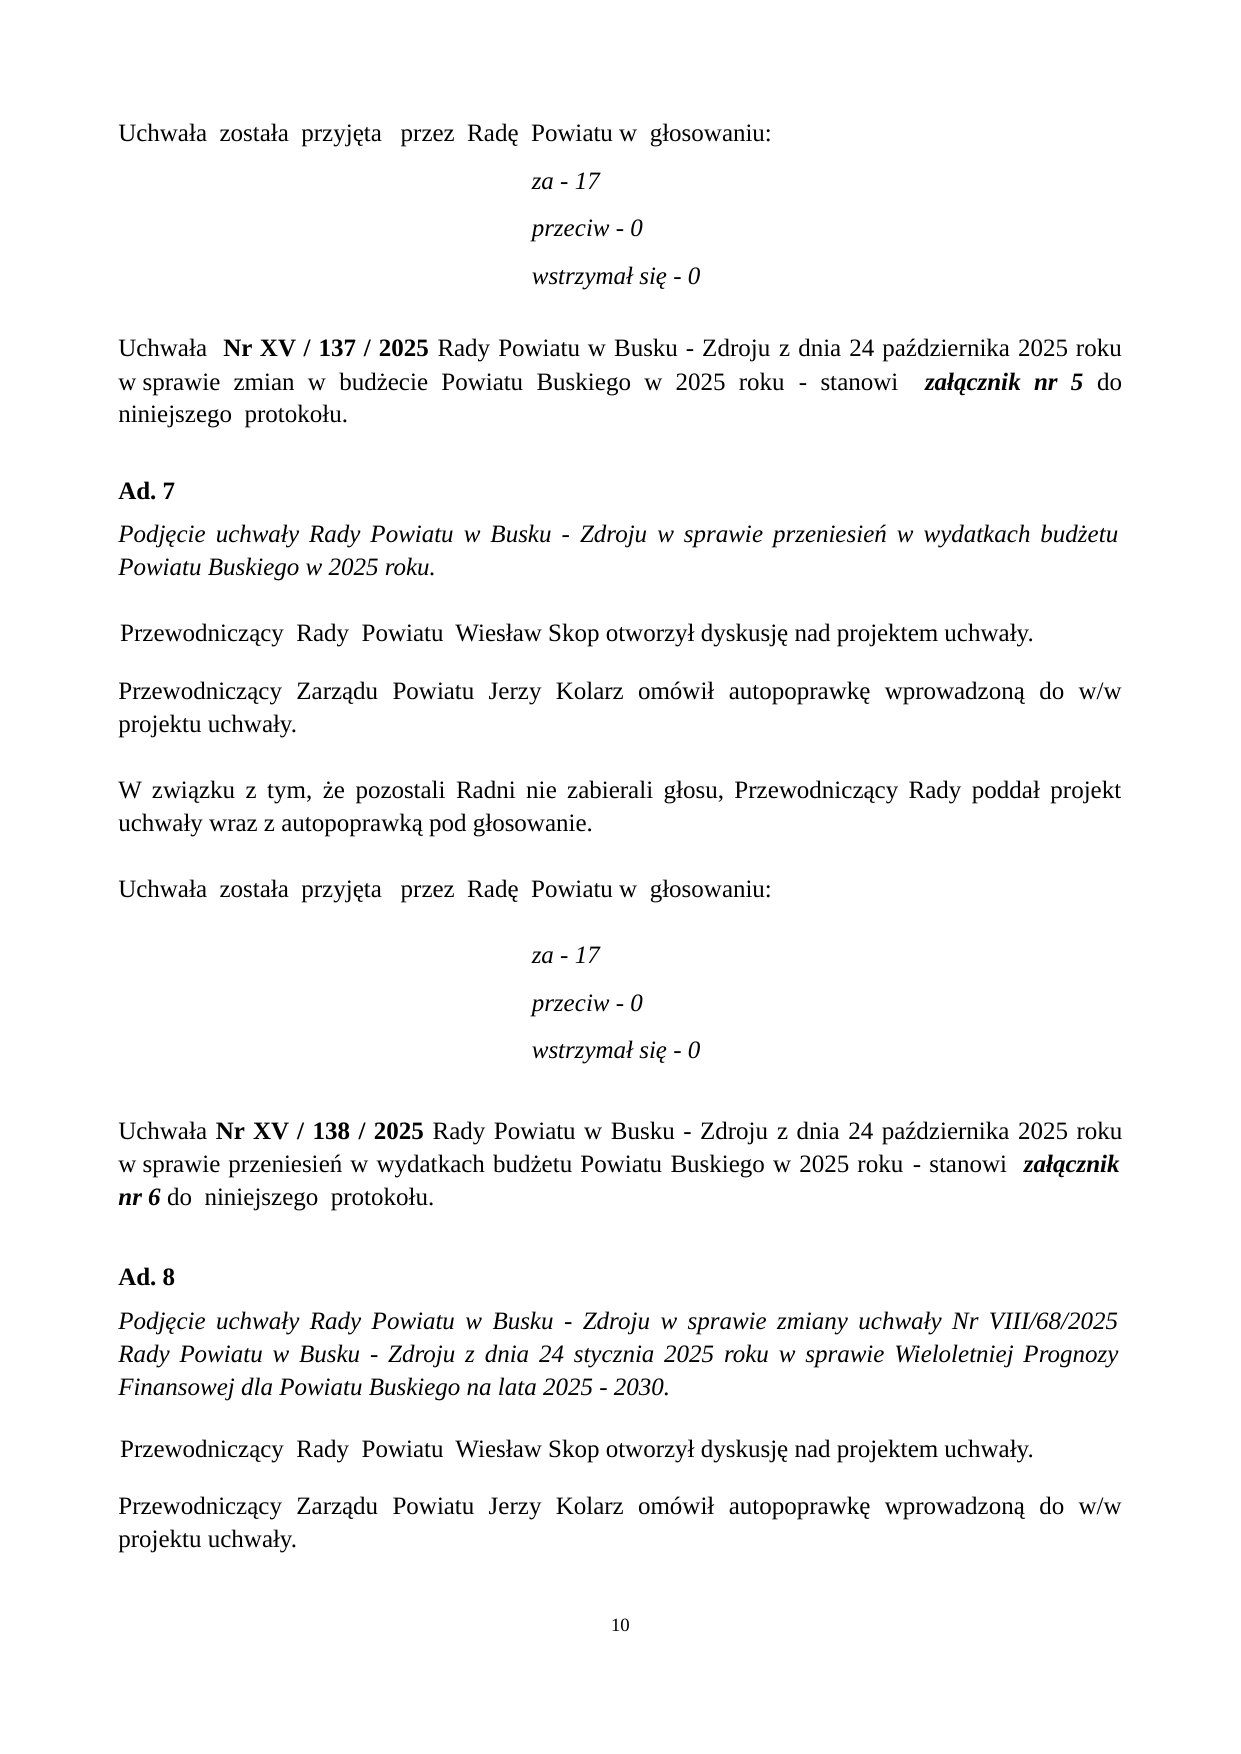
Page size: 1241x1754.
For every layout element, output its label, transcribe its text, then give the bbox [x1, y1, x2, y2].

list Uchwała została przyjęta przez Radę Powiatu w głosowaniu: [118, 118, 1122, 147]
list Przewodniczący Zarządu Powiatu Jerzy Kolarz omówił autopoprawkę wprowadzoną do w/w projektu uchwały. [118, 1491, 1122, 1553]
list przeciw - 0 [532, 988, 1122, 1016]
list Podjęcie uchwały Rady Powiatu w Busku - Zdroju w sprawie zmiany uchwały Nr VIII/68/2025 Rady Powiatu w Busku - Zdroju z dnia 24 stycznia 2025 roku w sprawie Wieloletniej Prognozy Finansowej dla Powiatu Buskiego na lata 2025 - 2030. [118, 1306, 1122, 1401]
text Uchwała Nr XV / 137 / 2025 Rady Powiatu w Busku - Zdroju z dnia 24 października 2025 roku w sprawie zmian w budżecie Powiatu Buskiego w 2025 roku - stanowi załącznik nr 5 do niniejszego protokołu. [118, 333, 1122, 428]
list Przewodniczący Zarządu Powiatu Jerzy Kolarz omówił autopoprawkę wprowadzoną do w/w projektu uchwały. [118, 676, 1122, 738]
list za - 17 [532, 940, 1122, 969]
list Uchwała została przyjęta przez Radę Powiatu w głosowaniu: [118, 874, 1122, 903]
list W związku z tym, że pozostali Radni nie zabierali głosu, Przewodniczący Rady poddał projekt uchwały wraz z autopoprawką pod głosowanie. [118, 775, 1122, 837]
list Ad. 8 [118, 1262, 1122, 1291]
list Ad. 7 [118, 476, 1122, 505]
list za - 17 [532, 166, 1122, 194]
list przeciw - 0 [532, 213, 1122, 242]
list wstrzymał się - 0 [532, 261, 1122, 290]
list Podjęcie uchwały Rady Powiatu w Busku - Zdroju w sprawie przeniesień w wydatkach budżetu Powiatu Buskiego w 2025 roku. [118, 519, 1122, 581]
list wstrzymał się - 0 [532, 1035, 1122, 1064]
list Przewodniczący Rady Powiatu Wiesław Skop otworzył dyskusję nad projektem uchwały. [89, 618, 1122, 647]
list Przewodniczący Rady Powiatu Wiesław Skop otworzył dyskusję nad projektem uchwały. [89, 1434, 1122, 1462]
list Uchwała Nr XV / 138 / 2025 Rady Powiatu w Busku - Zdroju z dnia 24 października 2025 roku w sprawie przeniesień w wydatkach budżetu Powiatu Buskiego w 2025 roku - stanowi załącznik nr 6 do niniejszego protokołu. [118, 1116, 1122, 1211]
